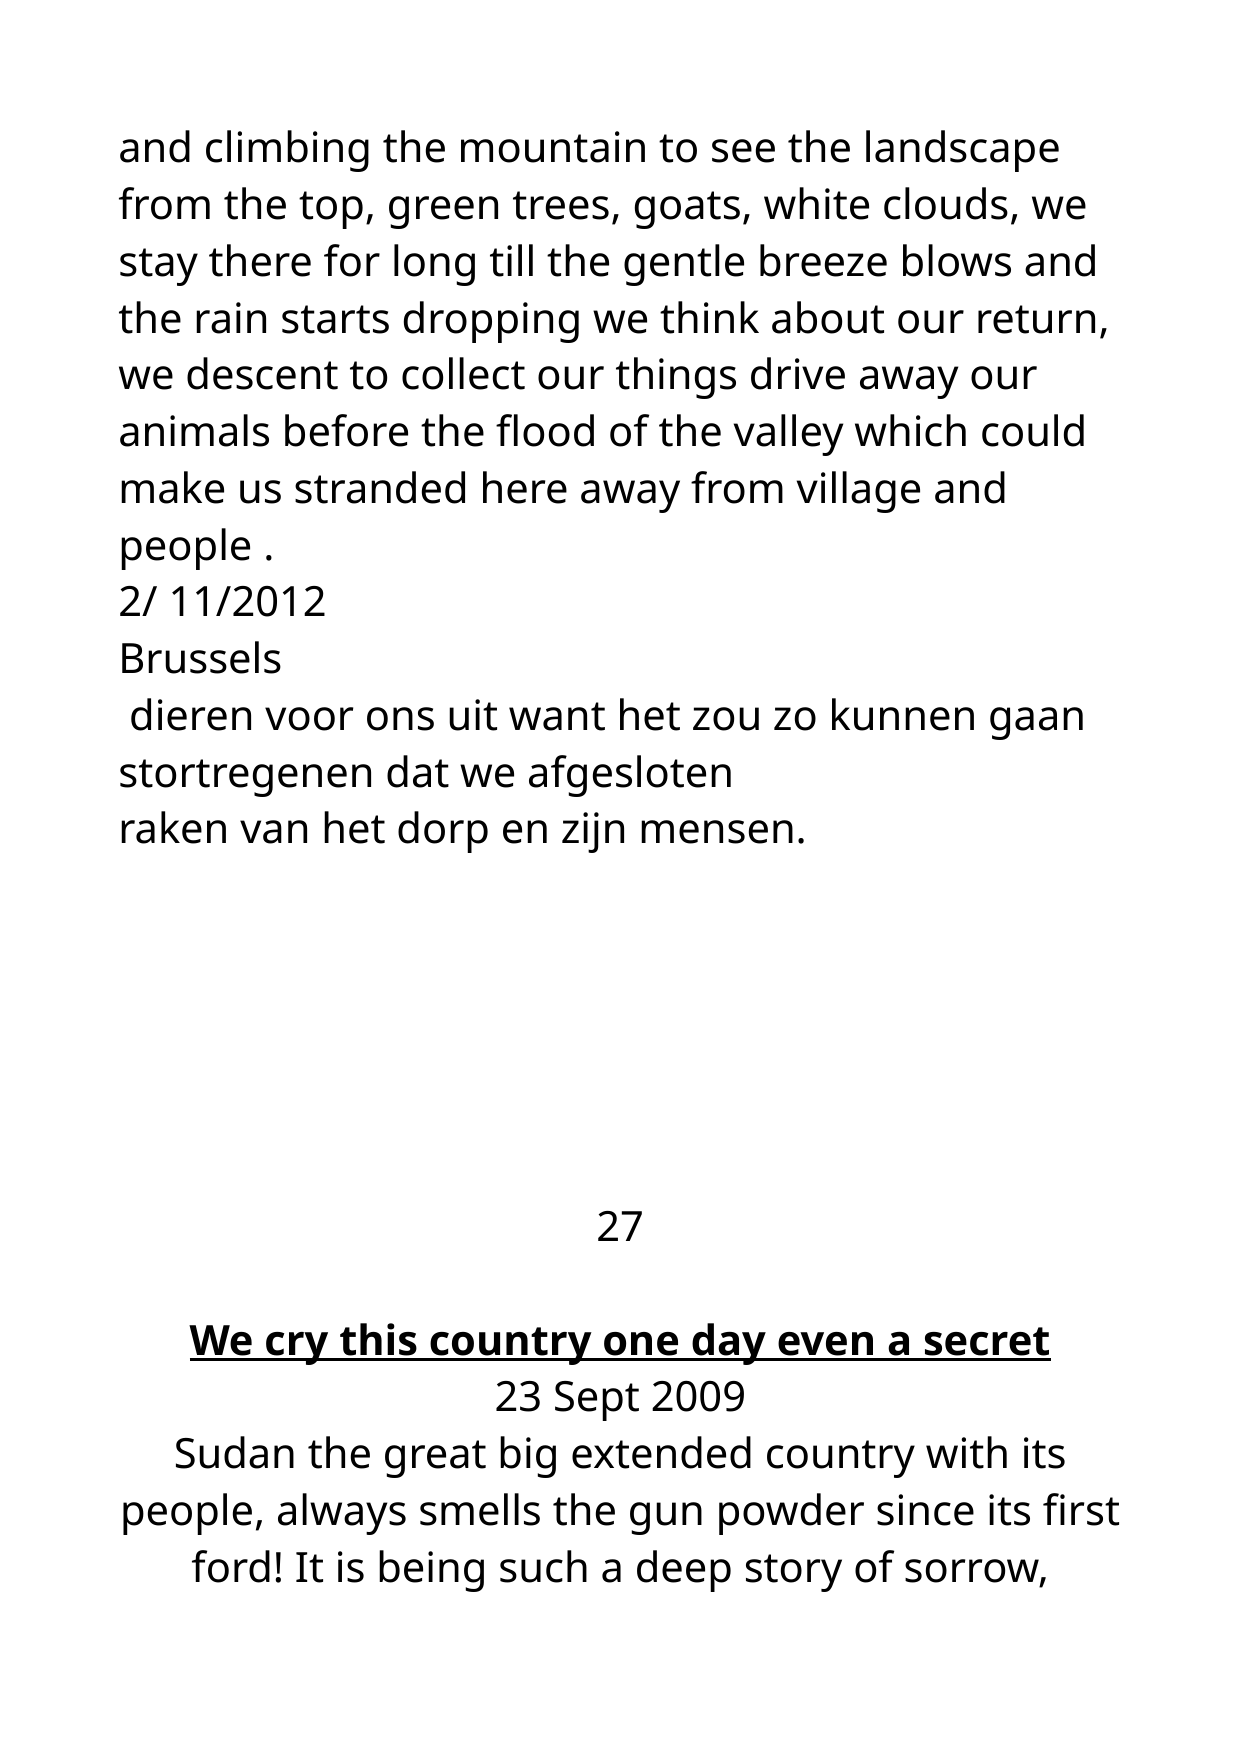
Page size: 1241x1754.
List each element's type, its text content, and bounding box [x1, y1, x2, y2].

text 27 [118, 1197, 1122, 1253]
text Brussels [118, 629, 1122, 686]
text dieren voor ons uit want het zou zo kunnen gaan stortregenen dat we afgesloten [118, 686, 1122, 799]
text raken van het dorp en zijn mensen. [118, 799, 1122, 856]
text We cry this country one day even a secret 23 Sept 2009 Sudan the great big extended country with its people, always smells the gun powder since its first ford! It is being such a deep story of sorrow, [118, 1253, 1122, 1594]
text 2/ 11/2012 [118, 572, 1122, 629]
text and climbing the mountain to see the landscape from the top, green trees, goats, white clouds, we stay there for long till the gentle breeze blows and the rain starts dropping we think about our return, we descent to collect our things drive away our animals before the flood of the valley which could make us stranded here away from village and people . [118, 118, 1122, 572]
